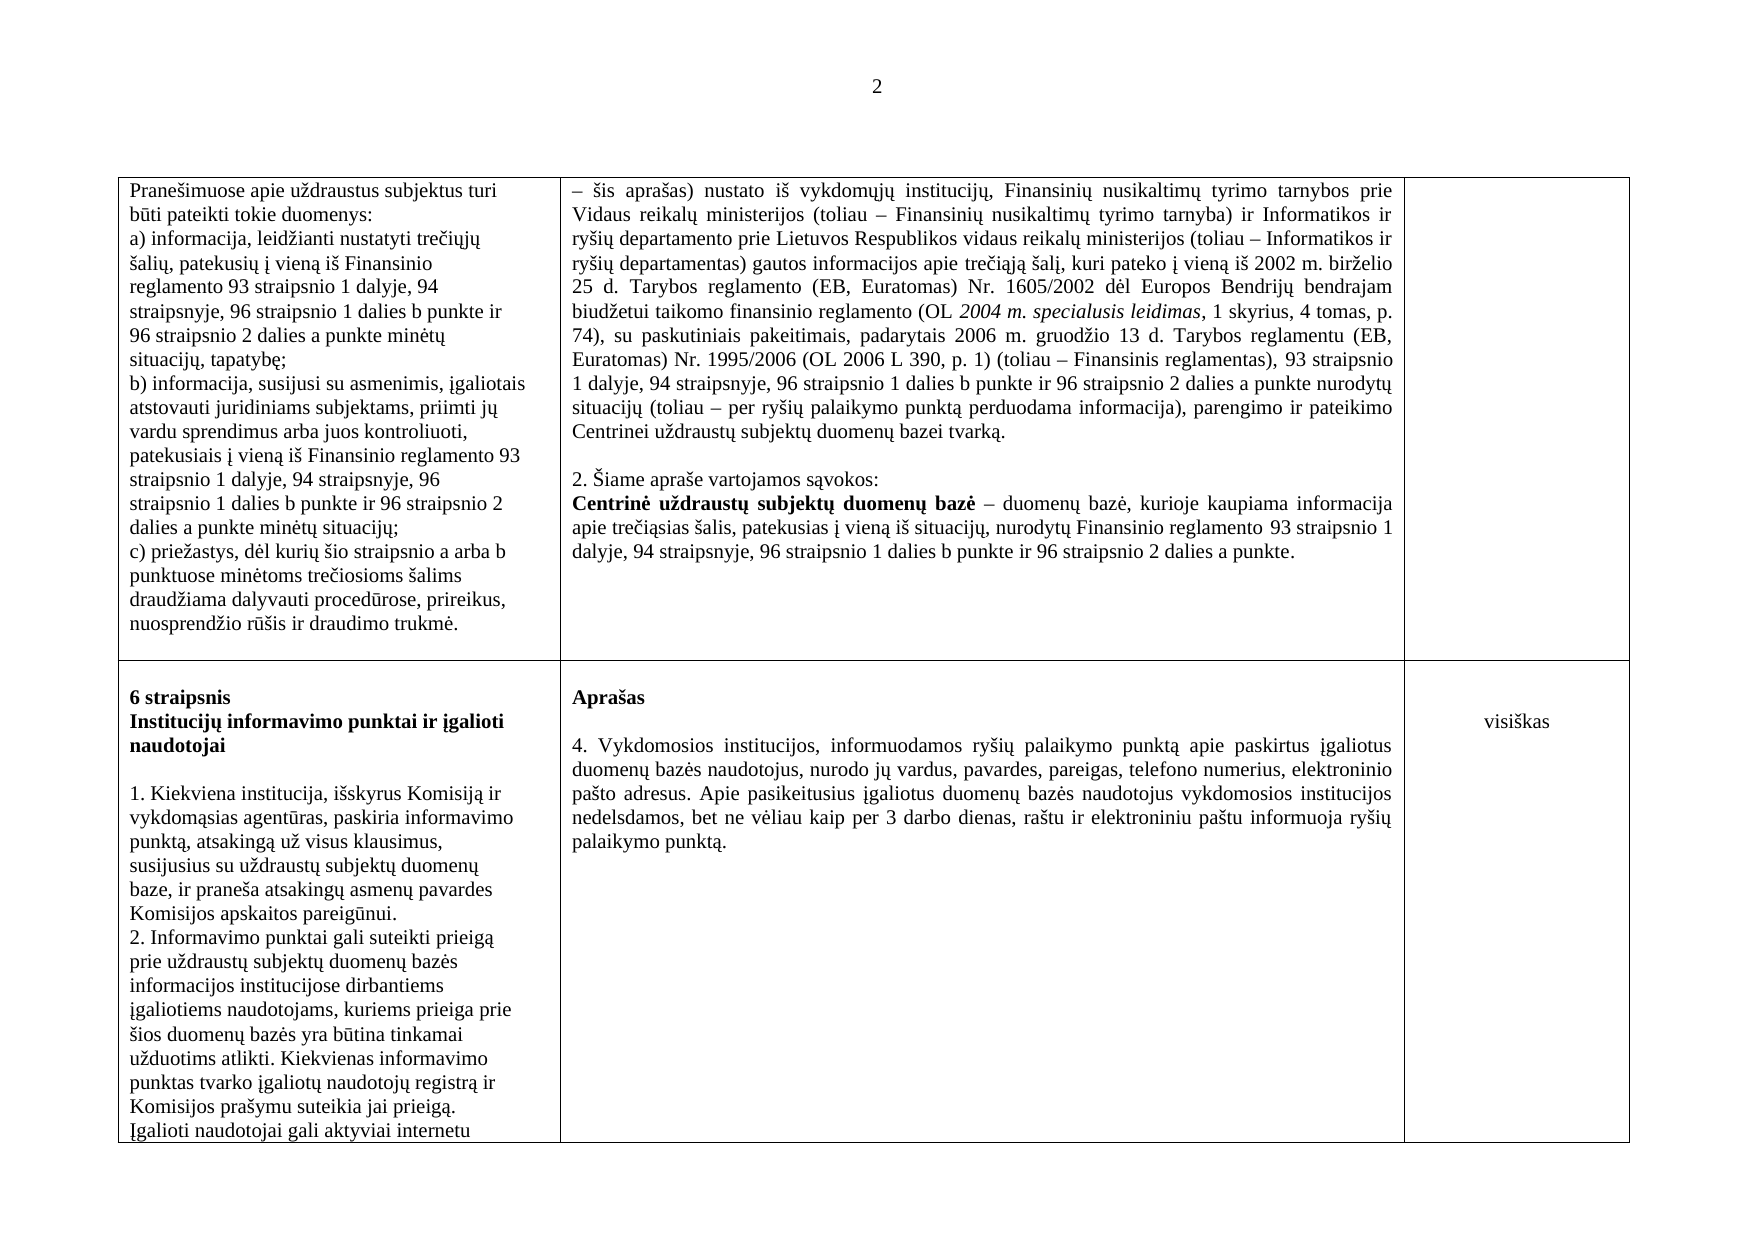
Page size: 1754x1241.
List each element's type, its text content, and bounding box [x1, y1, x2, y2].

table_cell – šis aprašas) nustato iš vykdomųjų institucijų, Finansinių nusikaltimų tyrimo tarnybos prie Vidaus reikalų ministerijos (toliau – Finansinių nusikaltimų tyrimo tarnyba) ir Informatikos ir ryšių departamento prie Lietuvos Respublikos vidaus reikalų ministerijos (toliau – Informatikos ir ryšių departamentas) gautos informacijos apie trečiąją šalį, kuri pateko į vieną iš 2002 m. birželio 25 d. Tarybos reglamento (EB, Euratomas) Nr. 1605/2002 dėl Europos Bendrijų bendrajam biudžetui taikomo finansinio reglamento (OL 2004 m. specialusis leidimas, 1 skyrius, 4 tomas, p. 74), su paskutiniais pakeitimais, padarytais 2006 m. gruodžio 13 d. Tarybos reglamentu (EB, Euratomas) Nr. 1995/2006 (OL 2006 L 390, p. 1) (toliau – Finansinis reglamentas), 93 straipsnio 1 dalyje, 94 straipsnyje, 96 straipsnio 1 dalies b punkte ir 96 straipsnio 2 dalies a punkte nurodytų situacijų (toliau – per ryšių palaikymo punktą perduodama informacija), parengimo ir pateikimo Centrinei uždraustų subjektų duomenų bazei tvarką. 2. Šiame apraše vartojamos sąvokos: Centrinė uždraustų subjektų duomenų bazė – duomenų bazė, kurioje kaupiama informacija apie trečiąsias šalis, patekusias į vieną iš situacijų, nurodytų Finansinio reglamento 93 straipsnio 1 dalyje, 94 straipsnyje, 96 straipsnio 1 dalies b punkte ir 96 straipsnio 2 dalies a punkte. [561, 178, 1404, 659]
table_cell Pranešimuose apie uždraustus subjektus turi būti pateikti tokie duomenys: a) informacija, leidžianti nustatyti trečiųjų šalių, patekusių į vieną iš Finansinio reglamento 93 straipsnio 1 dalyje, 94 straipsnyje, 96 straipsnio 1 dalies b punkte ir 96 straipsnio 2 dalies a punkte minėtų situacijų, tapatybę; b) informacija, susijusi su asmenimis, įgaliotais atstovauti juridiniams subjektams, priimti jų vardu sprendimus arba juos kontroliuoti, patekusiais į vieną iš Finansinio reglamento 93 straipsnio 1 dalyje, 94 straipsnyje, 96 straipsnio 1 dalies b punkte ir 96 straipsnio 2 dalies a punkte minėtų situacijų; c) priežastys, dėl kurių šio straipsnio a arba b punktuose minėtoms trečiosioms šalims draudžiama dalyvauti procedūrose, prireikus, nuosprendžio rūšis ir draudimo trukmė. [119, 178, 560, 659]
table_cell 6 straipsnis Institucijų informavimo punktai ir įgalioti naudotojai 1. Kiekviena institucija, išskyrus Komisiją ir vykdomąsias agentūras, paskiria informavimo punktą, atsakingą už visus klausimus, susijusius su uždraustų subjektų duomenų baze, ir praneša atsakingų asmenų pavardes Komisijos apskaitos pareigūnui. 2. Informavimo punktai gali suteikti prieigą prie uždraustų subjektų duomenų bazės informacijos institucijose dirbantiems įgaliotiems naudotojams, kuriems prieiga prie šios duomenų bazės yra būtina tinkamai užduotims atlikti. Kiekvienas informavimo punktas tvarko įgaliotų naudotojų registrą ir Komisijos prašymu suteikia jai prieigą. Įgalioti naudotojai gali aktyviai internetu [119, 661, 560, 1142]
table_cell [1405, 178, 1629, 659]
table_cell visiškas [1405, 661, 1629, 1142]
table_cell Aprašas 4. Vykdomosios institucijos, informuodamos ryšių palaikymo punktą apie paskirtus įgaliotus duomenų bazės naudotojus, nurodo jų vardus, pavardes, pareigas, telefono numerius, elektroninio pašto adresus. Apie pasikeitusius įgaliotus duomenų bazės naudotojus vykdomosios institucijos nedelsdamos, bet ne vėliau kaip per 3 darbo dienas, raštu ir elektroniniu paštu informuoja ryšių palaikymo punktą. [561, 661, 1404, 1142]
